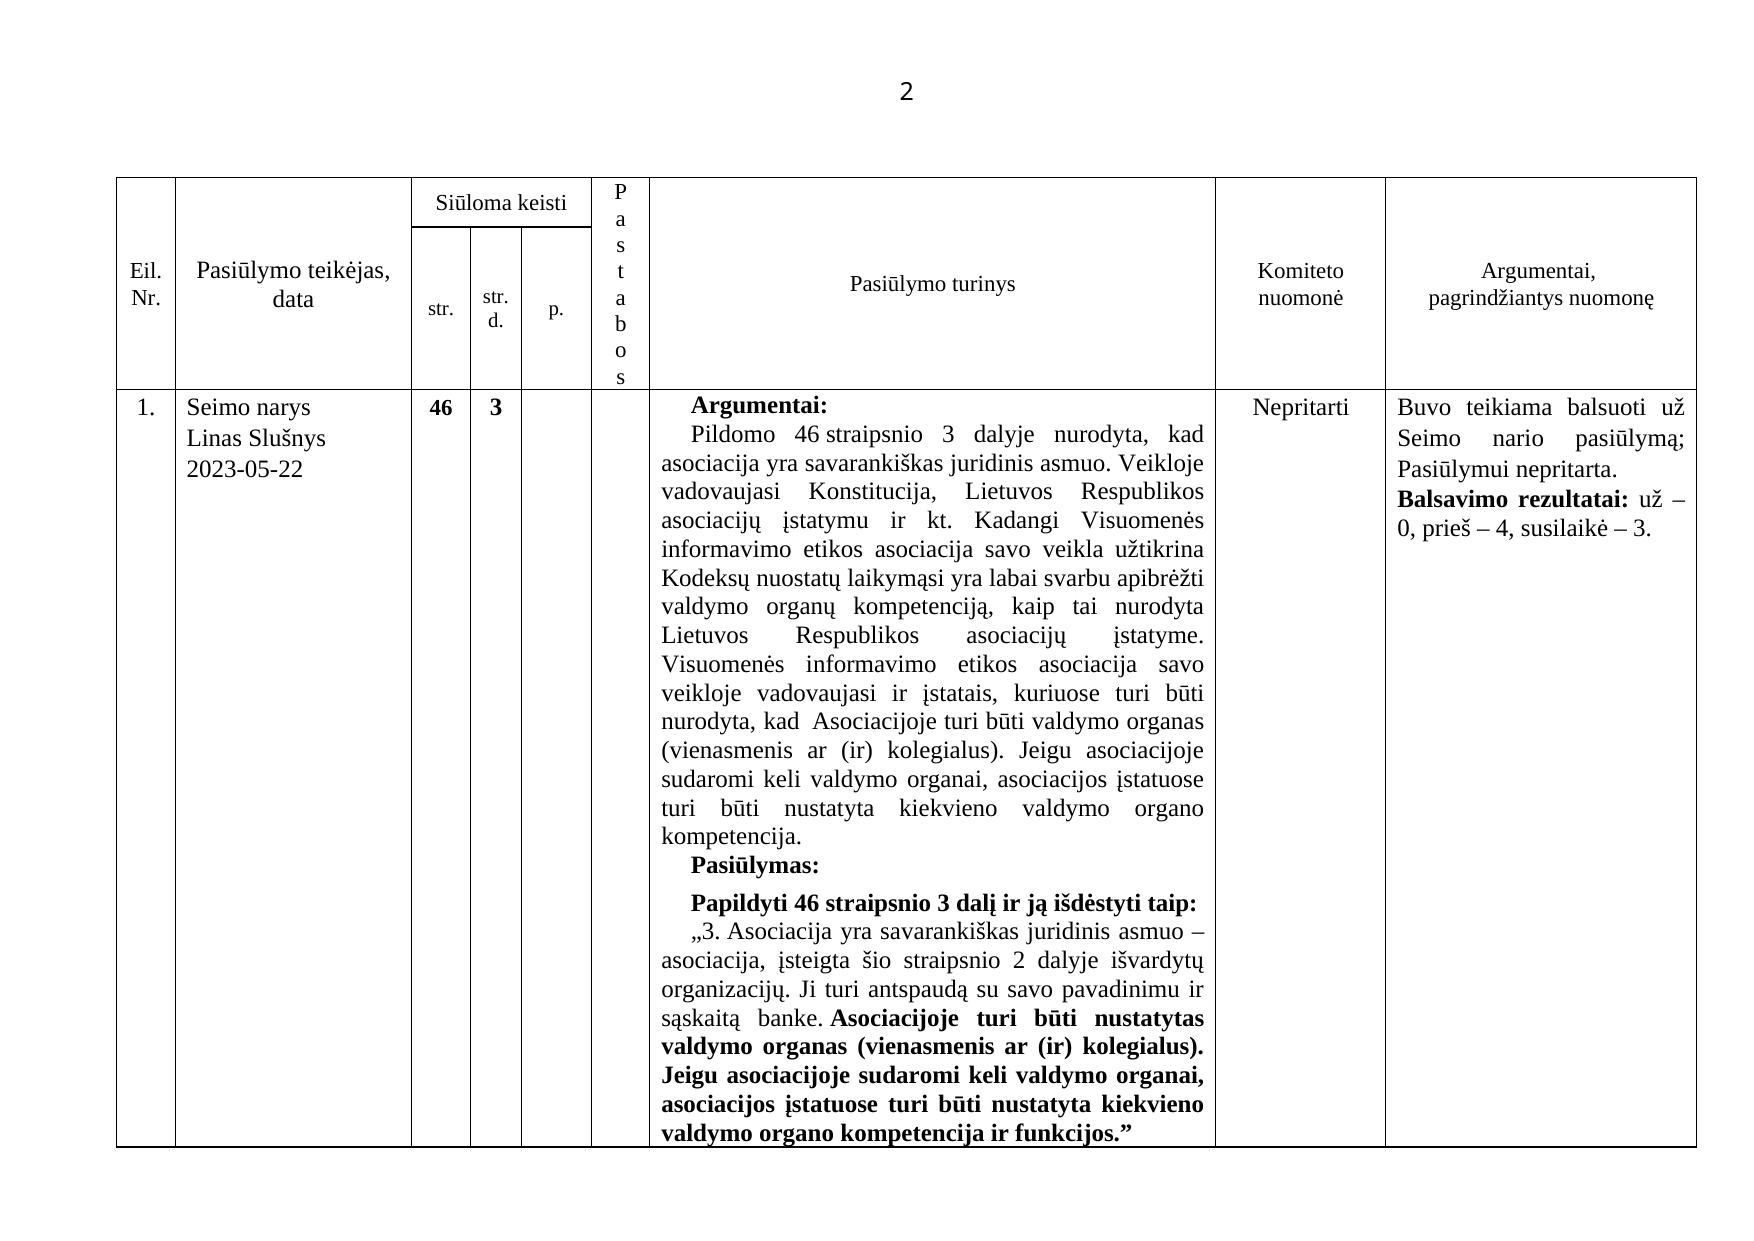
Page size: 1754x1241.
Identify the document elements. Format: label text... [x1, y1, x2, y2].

table_cell [522, 390, 591, 1146]
table_header Pastabos [592, 178, 649, 389]
table_cell 1. [117, 390, 175, 1146]
table_cell Seimo narys Linas Slušnys 2023-05-22 [176, 390, 411, 1146]
table_cell [592, 390, 649, 1146]
table_cell Nepritarti [1216, 390, 1385, 1146]
table_header Siūloma keisti [412, 178, 591, 226]
table_header Komiteto nuomonė [1216, 178, 1385, 389]
table_cell str. d. [471, 228, 521, 389]
table_cell 46 [412, 390, 470, 1146]
table_cell Buvo teikiama balsuoti už Seimo nario pasiūlymą; Pasiūlymui nepritarta. Balsavimo rezultatai: už – 0, prieš – 4, susilaikė – 3. [1386, 390, 1696, 1146]
table_header Pasiūlymo turinys [650, 178, 1215, 389]
table_cell Argumentai: Pildomo 46 straipsnio 3 dalyje nurodyta, kad asociacija yra savarankiškas juridinis asmuo. Veikloje vadovaujasi Konstitucija, Lietuvos Respublikos asociacijų įstatymu ir kt. Kadangi Visuomenės informavimo etikos asociacija savo veikla užtikrina Kodeksų nuostatų laikymąsi yra labai svarbu apibrėžti valdymo organų kompetenciją, kaip tai nurodyta Lietuvos Respublikos asociacijų įstatyme. Visuomenės informavimo etikos asociacija savo veikloje vadovaujasi ir įstatais, kuriuose turi būti nurodyta, kad Asociacijoje turi būti valdymo organas (vienasmenis ar (ir) kolegialus). Jeigu asociacijoje sudaromi keli valdymo organai, asociacijos įstatuose turi būti nustatyta kiekvieno valdymo organo kompetencija. Pasiūlymas: Papildyti 46 straipsnio 3 dalį ir ją išdėstyti taip: „3. Asociacija yra savarankiškas juridinis asmuo – asociacija, įsteigta šio straipsnio 2 dalyje išvardytų organizacijų. Ji turi antspaudą su savo pavadinimu ir sąskaitą banke. Asociacijoje turi būti nustatytas valdymo organas (vienasmenis ar (ir) kolegialus). Jeigu asociacijoje sudaromi keli valdymo organai, asociacijos įstatuose turi būti nustatyta kiekvieno valdymo organo kompetencija ir funkcijos.” [650, 390, 1215, 1146]
table_header Pasiūlymo teikėjas, data [176, 178, 411, 389]
table_header Eil. Nr. [117, 178, 175, 389]
table_cell p. [522, 228, 591, 389]
table_cell 3 [471, 390, 521, 1146]
table_cell str. [412, 228, 470, 389]
table_header Argumentai, pagrindžiantys nuomonę [1386, 178, 1696, 389]
